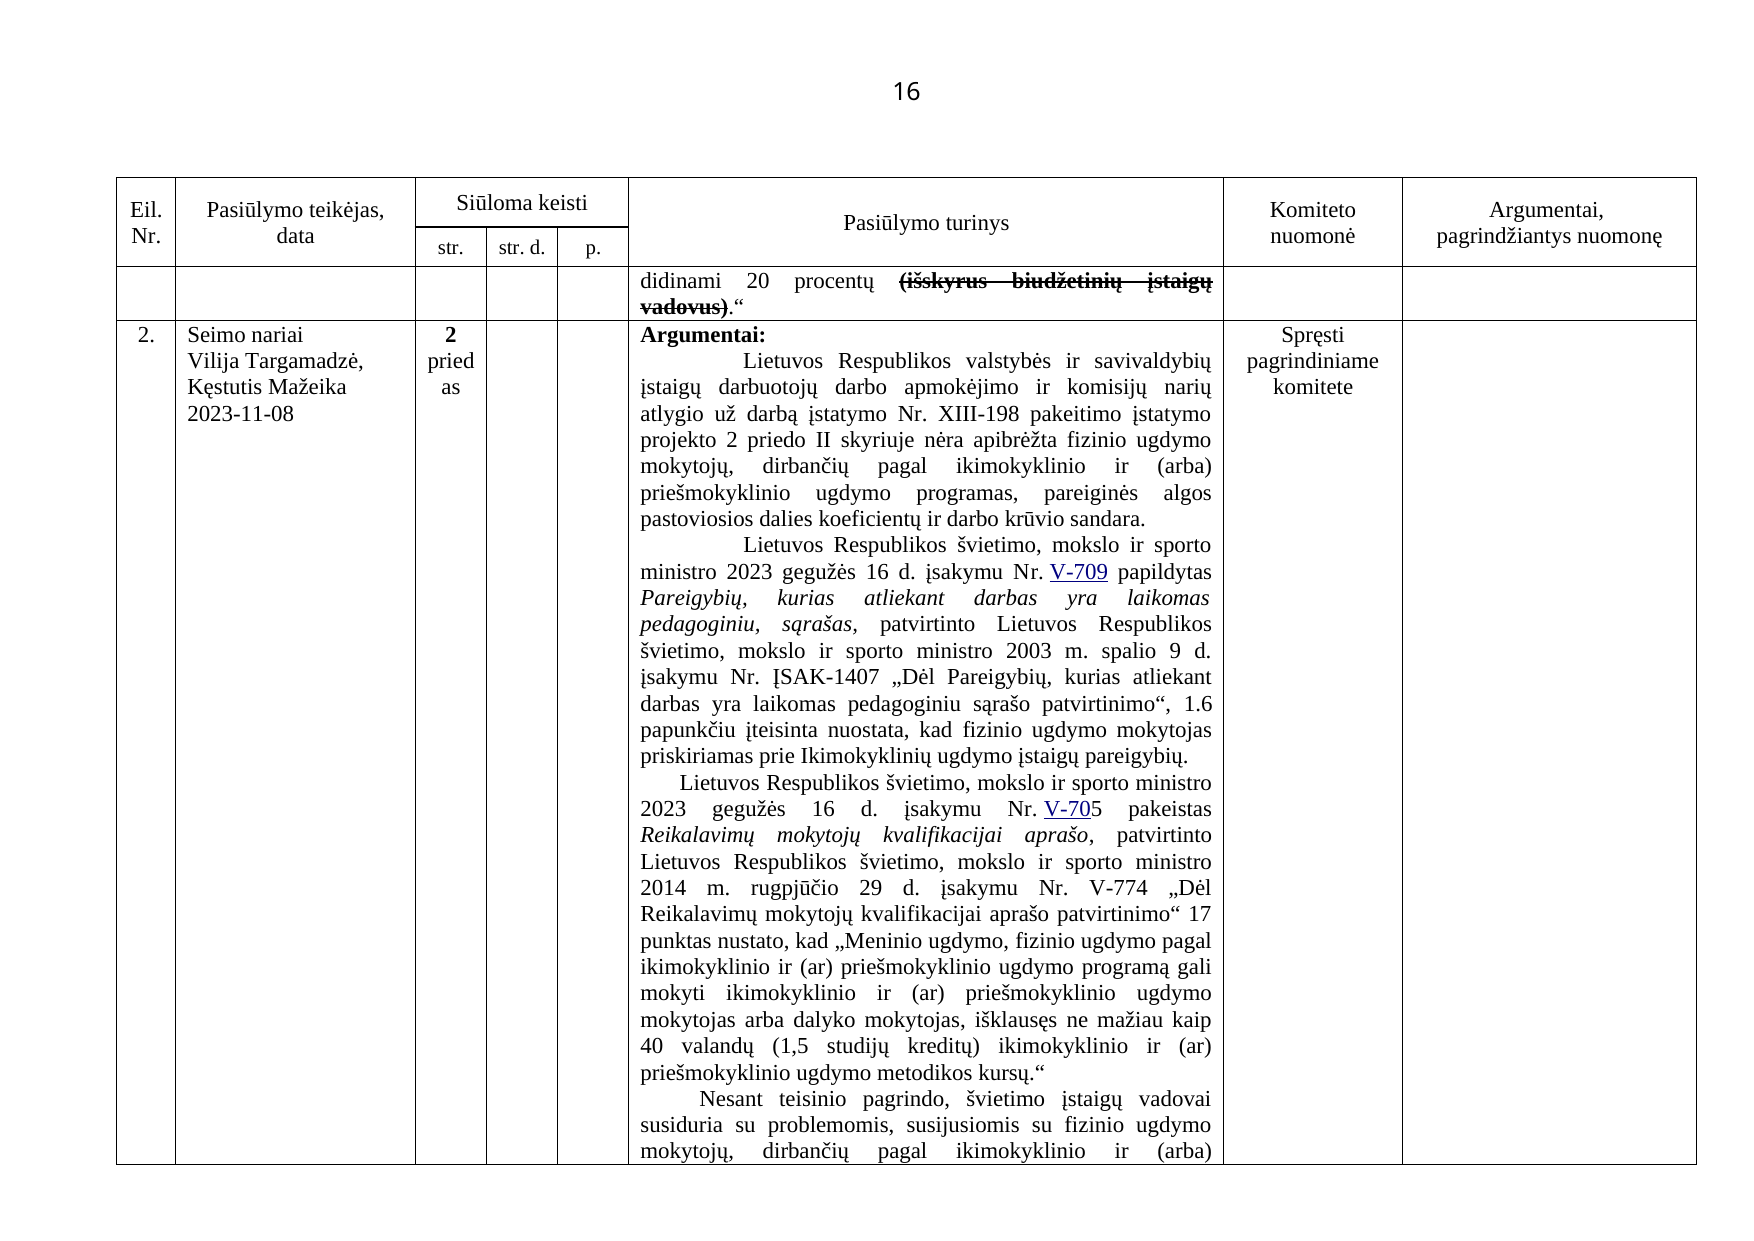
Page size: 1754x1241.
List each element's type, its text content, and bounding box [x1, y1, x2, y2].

table_header Komiteto nuomonė [1224, 178, 1402, 266]
table_cell str. d. [487, 228, 557, 266]
table_cell 2 priedas [416, 321, 486, 1164]
table_cell str. [416, 228, 486, 266]
table_cell p. [558, 228, 628, 266]
table_cell [558, 267, 628, 319]
table_header Pasiūlymo teikėjas, data [176, 178, 415, 266]
table_cell Spręsti pagrindiniame komitete [1224, 321, 1402, 1164]
table_cell [487, 267, 557, 319]
table_cell [487, 321, 557, 1164]
table_cell [176, 267, 415, 319]
table_cell [1224, 267, 1402, 319]
table_cell 2. [117, 321, 175, 1164]
table_cell [416, 267, 486, 319]
table_header Eil. Nr. [117, 178, 175, 266]
table_cell Argumentai: Lietuvos Respublikos valstybės ir savivaldybių įstaigų darbuotojų darbo apmokėjimo ir komisijų narių atlygio už darbą įstatymo Nr. XIII-198 pakeitimo įstatymo projekto 2 priedo II skyriuje nėra apibrėžta fizinio ugdymo mokytojų, dirbančių pagal ikimokyklinio ir (arba) priešmokyklinio ugdymo programas, pareiginės algos pastoviosios dalies koeficientų ir darbo krūvio sandara. Lietuvos Respublikos švietimo, mokslo ir sporto ministro 2023 gegužės 16 d. įsakymu Nr. V-709 papildytas Pareigybių, kurias atliekant darbas yra laikomas pedagoginiu, sąrašas, patvirtinto Lietuvos Respublikos švietimo, mokslo ir sporto ministro 2003 m. spalio 9 d. įsakymu Nr. ĮSAK-1407 „Dėl Pareigybių, kurias atliekant darbas yra laikomas pedagoginiu sąrašo patvirtinimo“, 1.6 papunkčiu įteisinta nuostata, kad fizinio ugdymo mokytojas priskiriamas prie Ikimokyklinių ugdymo įstaigų pareigybių. Lietuvos Respublikos švietimo, mokslo ir sporto ministro 2023 gegužės 16 d. įsakymu Nr. V-705 pakeistas Reikalavimų mokytojų kvalifikacijai aprašo, patvirtinto Lietuvos Respublikos švietimo, mokslo ir sporto ministro 2014 m. rugpjūčio 29 d. įsakymu Nr. V-774 „Dėl Reikalavimų mokytojų kvalifikacijai aprašo patvirtinimo“ 17 punktas nustato, kad „Meninio ugdymo, fizinio ugdymo pagal ikimokyklinio ir (ar) priešmokyklinio ugdymo programą gali mokyti ikimokyklinio ir (ar) priešmokyklinio ugdymo mokytojas arba dalyko mokytojas, išklausęs ne mažiau kaip 40 valandų (1,5 studijų kreditų) ikimokyklinio ir (ar) priešmokyklinio ugdymo metodikos kursų.“ Nesant teisinio pagrindo, švietimo įstaigų vadovai susiduria su problemomis, susijusiomis su fizinio ugdymo mokytojų, dirbančių pagal ikimokyklinio ir (arba) [629, 321, 1223, 1164]
table_header Argumentai, pagrindžiantys nuomonę [1403, 178, 1696, 266]
table_cell [558, 321, 628, 1164]
table_cell [117, 267, 175, 319]
table_cell [1403, 321, 1696, 1164]
table_cell Seimo nariai Vilija Targamadzė, Kęstutis Mažeika 2023-11-08 [176, 321, 415, 1164]
table_header Siūloma keisti [416, 178, 628, 226]
table_header Pasiūlymo turinys [629, 178, 1223, 266]
